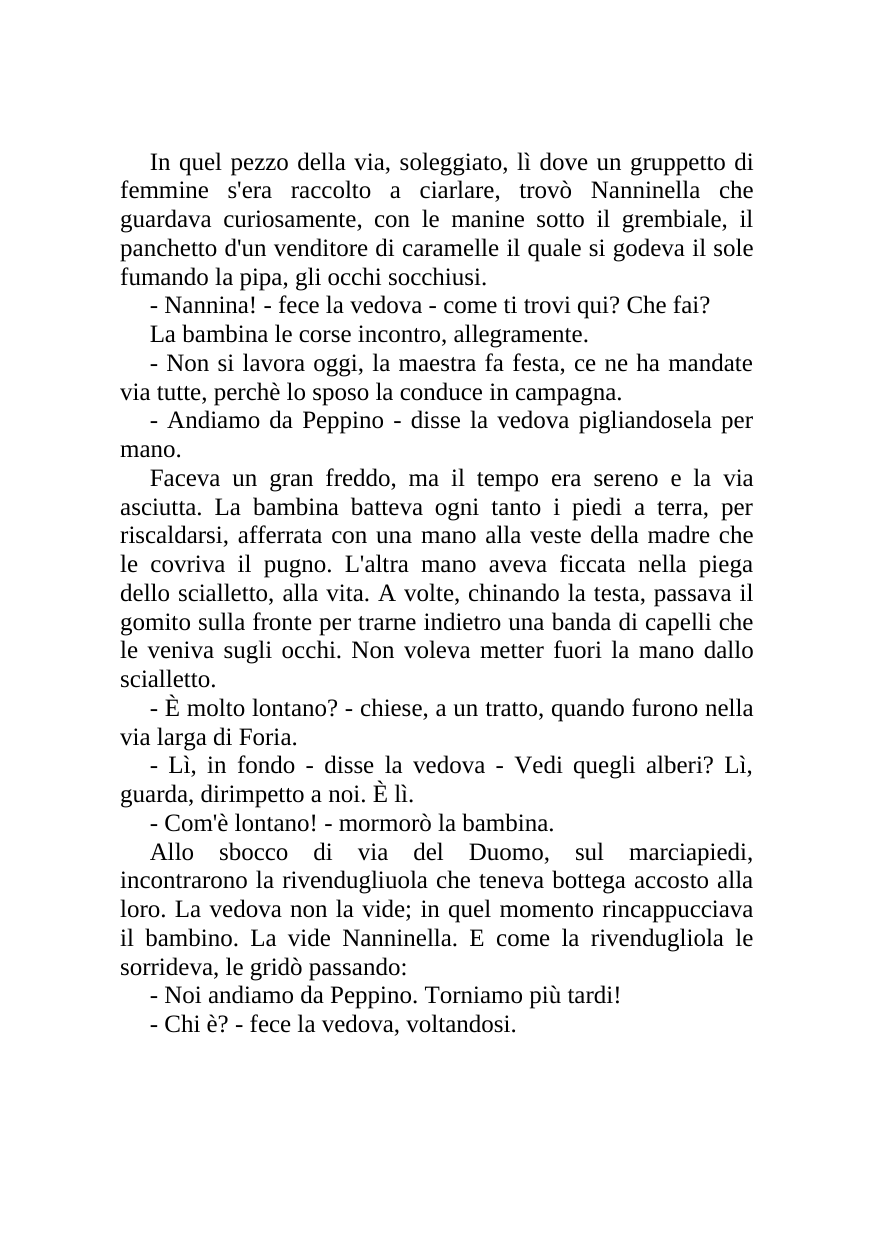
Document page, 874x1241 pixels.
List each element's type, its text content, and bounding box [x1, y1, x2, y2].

text - Andiamo da Peppino - disse la vedova pigliandosela per mano. [120, 406, 754, 463]
text - Lì, in fondo - disse la vedova - Vedi quegli alberi? Lì, guarda, dirimpetto a noi. È lì. [120, 751, 754, 808]
text - È molto lontano? - chiese, a un tratto, quando furono nella via larga di Foria. [120, 693, 754, 751]
text - Com'è lontano! - mormorò la bambina. [120, 808, 754, 837]
text La bambina le corse incontro, allegramente. [120, 319, 754, 348]
text - Nannina! - fece la vedova - come ti trovi qui? Che fai? [120, 291, 754, 319]
text Faceva un gran freddo, ma il tempo era sereno e la via asciutta. La bambina batteva ogni tanto i piedi a terra, per riscaldarsi, afferrata con una mano alla veste della madre che le covriva il pugno. L'altra mano aveva ficcata nella piega dello scialletto, alla vita. A volte, chinando la testa, passava il gomito sulla fronte per trarne indietro una banda di capelli che le veniva sugli occhi. Non voleva metter fuori la mano dallo scialletto. [120, 463, 754, 693]
text Allo sbocco di via del Duomo, sul marciapiedi, incontrarono la rivendugliuola che teneva bottega accosto alla loro. La vedova non la vide; in quel momento rincappucciava il bambino. La vide Nanninella. E come la rivendugliola le sorrideva, le gridò passando: [120, 837, 754, 981]
text - Chi è? - fece la vedova, voltandosi. [120, 1009, 754, 1038]
text - Non si lavora oggi, la maestra fa festa, ce ne ha mandate via tutte, perchè lo sposo la conduce in campagna. [120, 348, 754, 406]
text In quel pezzo della via, soleggiato, lì dove un gruppetto di femmine s'era raccolto a ciarlare, trovò Nanninella che guardava curiosamente, con le manine sotto il grembiale, il panchetto d'un venditore di caramelle il quale si godeva il sole fumando la pipa, gli occhi socchiusi. [120, 147, 754, 291]
text - Noi andiamo da Peppino. Torniamo più tardi! [120, 981, 754, 1009]
